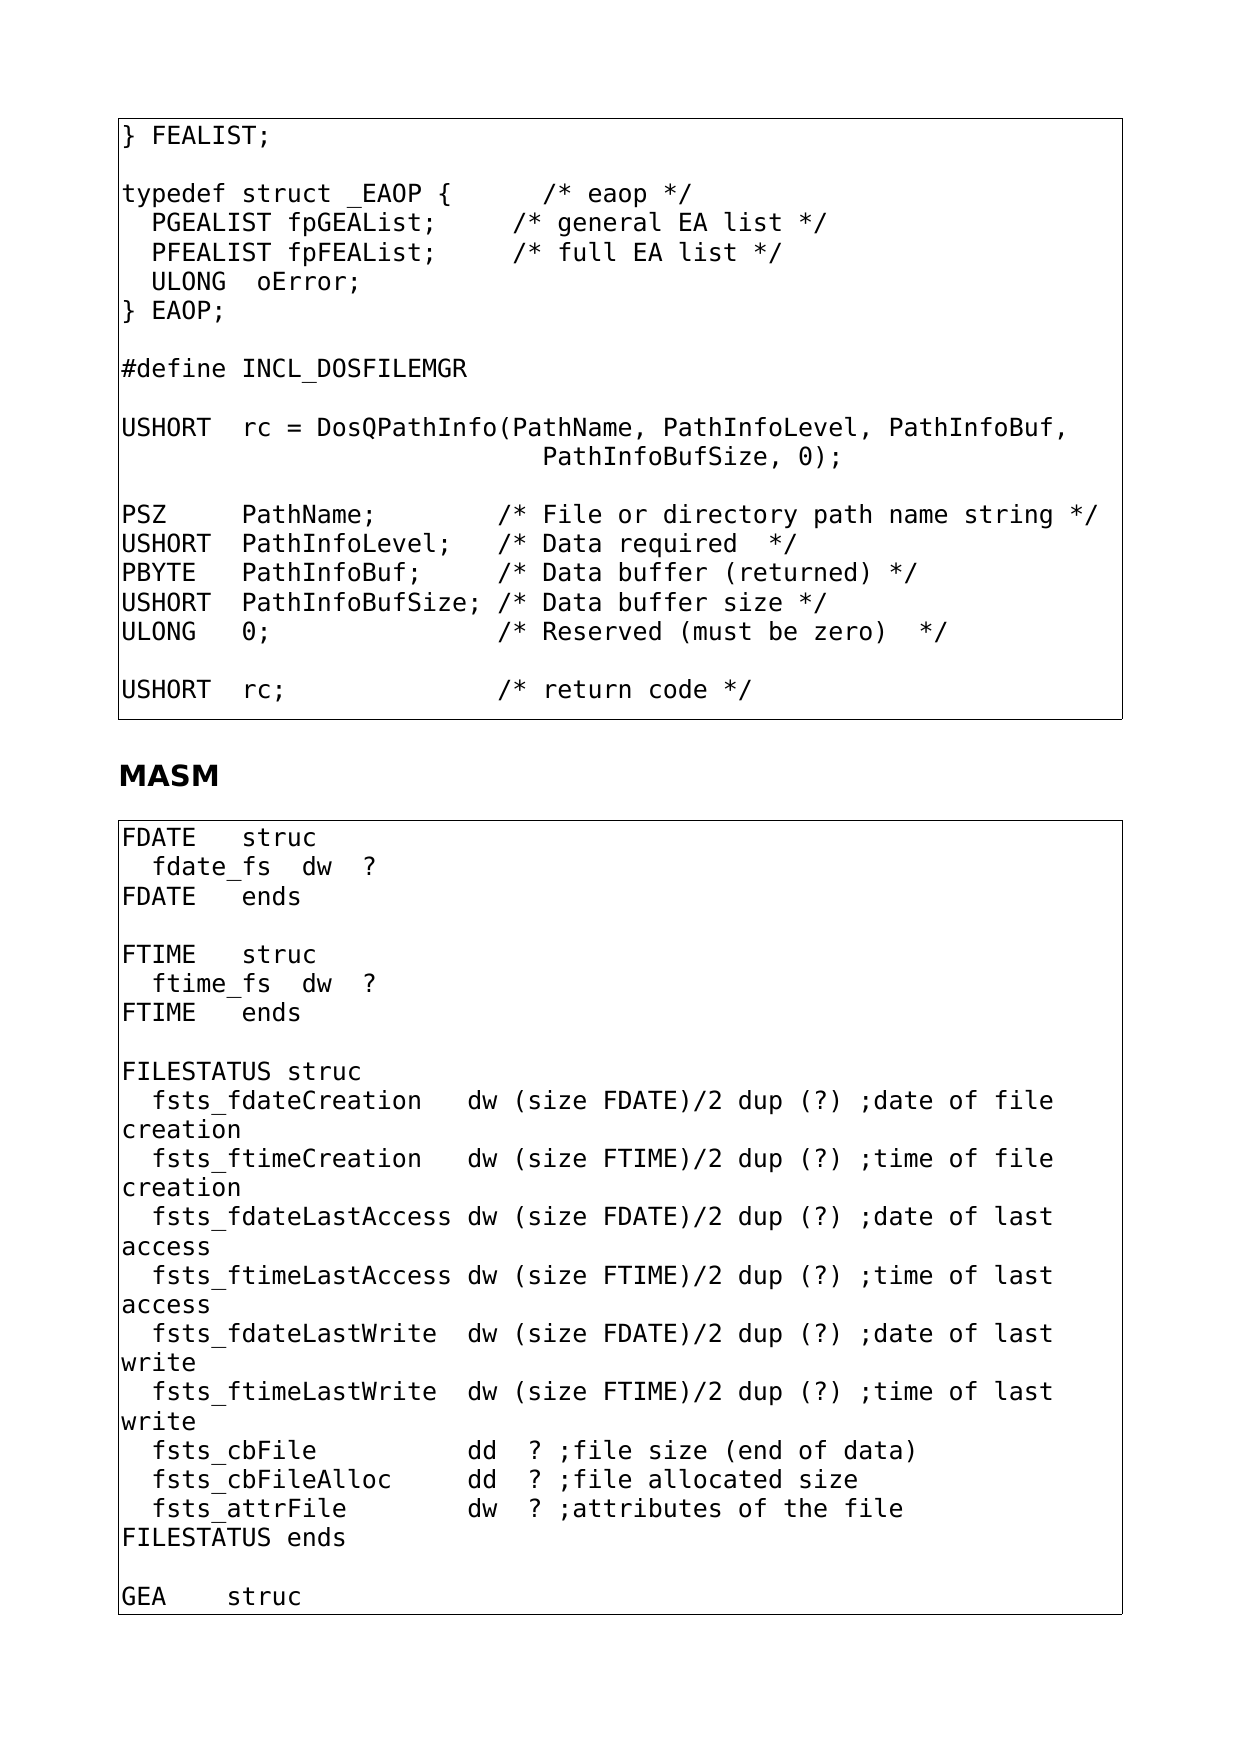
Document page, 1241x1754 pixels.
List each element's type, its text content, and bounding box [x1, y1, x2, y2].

table_header FDATE struc fdate_fs dw ? FDATE ends FTIME struc ftime_fs dw ? FTIME ends FILESTATUS struc fsts_fdateCreation dw (size FDATE)/2 dup (?) ;date of file creation fsts_ftimeCreation dw (size FTIME)/2 dup (?) ;time of file creation fsts_fdateLastAccess dw (size FDATE)/2 dup (?) ;date of last access fsts_ftimeLastAccess dw (size FTIME)/2 dup (?) ;time of last access fsts_fdateLastWrite dw (size FDATE)/2 dup (?) ;date of last write fsts_ftimeLastWrite dw (size FTIME)/2 dup (?) ;time of last write fsts_cbFile dd ? ;file size (end of data) fsts_cbFileAlloc dd ? ;file allocated size fsts_attrFile dw ? ;attributes of the file FILESTATUS ends GEA struc [119, 821, 1122, 1614]
table_header } FEALIST; typedef struct _EAOP { /* eaop */ PGEALIST fpGEAList; /* general EA list */ PFEALIST fpFEAList; /* full EA list */ ULONG oError; } EAOP; #define INCL_DOSFILEMGR USHORT rc = DosQPathInfo(PathName, PathInfoLevel, PathInfoBuf, PathInfoBufSize, 0); PSZ PathName; /* File or directory path name string */ USHORT PathInfoLevel; /* Data required */ PBYTE PathInfoBuf; /* Data buffer (returned) */ USHORT PathInfoBufSize; /* Data buffer size */ ULONG 0; /* Reserved (must be zero) */ USHORT rc; /* return code */ [119, 119, 1122, 719]
subtitle MASM [118, 759, 1122, 793]
